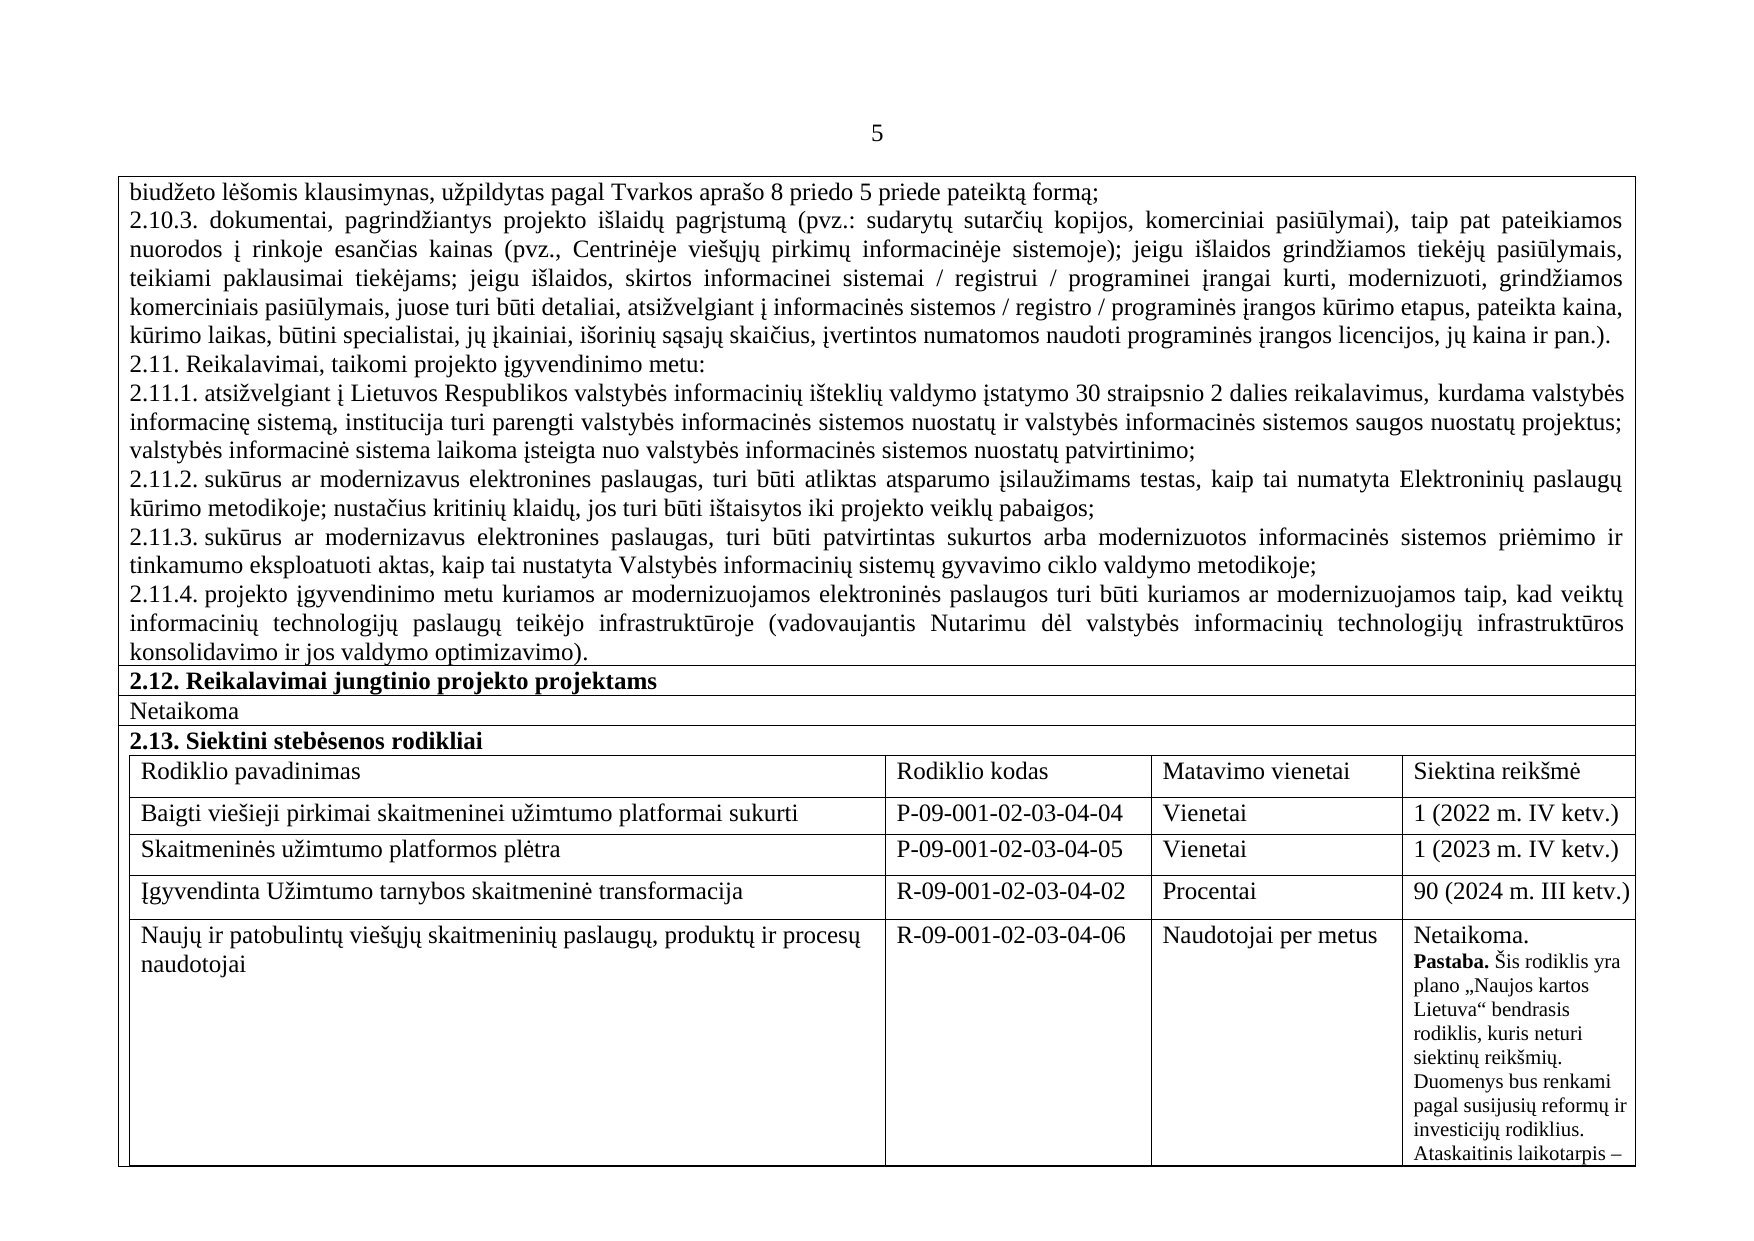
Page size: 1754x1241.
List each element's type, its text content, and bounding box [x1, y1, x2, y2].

table_cell P-09-001-02-03-04-04 [886, 798, 1151, 833]
table_cell Baigti viešieji pirkimai skaitmeninei užimtumo platformai sukurti [130, 798, 885, 833]
table_cell Skaitmeninės užimtumo platformos plėtra [130, 835, 885, 875]
table_cell Naujų ir patobulintų viešųjų skaitmeninių paslaugų, produktų ir procesų naudotojai [130, 920, 885, 1165]
table_header Rodiklio kodas [886, 756, 1151, 797]
table_cell 90 (2024 m. III ketv.) [1403, 876, 1635, 919]
table_cell 1 (2022 m. IV ketv.) [1403, 798, 1635, 833]
table_cell 1 (2023 m. IV ketv.) [1403, 835, 1635, 875]
table_cell 2.12. Reikalavimai jungtinio projekto projektams [119, 666, 1635, 695]
table_cell Vienetai [1152, 798, 1402, 833]
table_cell Vienetai [1152, 835, 1402, 875]
table_cell R-09-001-02-03-04-02 [886, 876, 1151, 919]
table_cell biudžeto lėšomis klausimynas, užpildytas pagal Tvarkos aprašo 8 priedo 5 priede pateiktą formą; 2.10.3. dokumentai, pagrindžiantys projekto išlaidų pagrįstumą (pvz.: sudarytų sutarčių kopijos, komerciniai pasiūlymai), taip pat pateikiamos nuorodos į rinkoje esančias kainas (pvz., Centrinėje viešųjų pirkimų informacinėje sistemoje); jeigu išlaidos grindžiamos tiekėjų pasiūlymais, teikiami paklausimai tiekėjams; jeigu išlaidos, skirtos informacinei sistemai / registrui / programinei įrangai kurti, modernizuoti, grindžiamos komerciniais pasiūlymais, juose turi būti detaliai, atsižvelgiant į informacinės sistemos / registro / programinės įrangos kūrimo etapus, pateikta kaina, kūrimo laikas, būtini specialistai, jų įkainiai, išorinių sąsajų skaičius, įvertintos numatomos naudoti programinės įrangos licencijos, jų kaina ir pan.). 2.11. Reikalavimai, taikomi projekto įgyvendinimo metu: 2.11.1. atsižvelgiant į Lietuvos Respublikos valstybės informacinių išteklių valdymo įstatymo 30 straipsnio 2 dalies reikalavimus, kurdama valstybės informacinę sistemą, institucija turi parengti valstybės informacinės sistemos nuostatų ir valstybės informacinės sistemos saugos nuostatų projektus; valstybės informacinė sistema laikoma įsteigta nuo valstybės informacinės sistemos nuostatų patvirtinimo; 2.11.2. sukūrus ar modernizavus elektronines paslaugas, turi būti atliktas atsparumo įsilaužimams testas, kaip tai numatyta Elektroninių paslaugų kūrimo metodikoje; nustačius kritinių klaidų, jos turi būti ištaisytos iki projekto veiklų pabaigos; 2.11.3. sukūrus ar modernizavus elektronines paslaugas, turi būti patvirtintas sukurtos arba modernizuotos informacinės sistemos priėmimo ir tinkamumo eksploatuoti aktas, kaip tai nustatyta Valstybės informacinių sistemų gyvavimo ciklo valdymo metodikoje; 2.11.4. projekto įgyvendinimo metu kuriamos ar modernizuojamos elektroninės paslaugos turi būti kuriamos ar modernizuojamos taip, kad veiktų informacinių technologijų paslaugų teikėjo infrastruktūroje (vadovaujantis Nutarimu dėl valstybės informacinių technologijų infrastruktūros konsolidavimo ir jos valdymo optimizavimo). [119, 177, 1635, 665]
table_cell Netaikoma [119, 696, 1635, 725]
table_cell Įgyvendinta Užimtumo tarnybos skaitmeninė transformacija [130, 876, 885, 919]
table_cell Netaikoma. Pastaba. Šis rodiklis yra plano „Naujos kartos Lietuva“ bendrasis rodiklis, kuris neturi siektinų reikšmių. Duomenys bus renkami pagal susijusių reformų ir investicijų rodiklius. Ataskaitinis laikotarpis – [1403, 920, 1635, 1165]
table_header Matavimo vienetai [1152, 756, 1402, 797]
table_cell R-09-001-02-03-04-06 [886, 920, 1151, 1165]
table_header Rodiklio pavadinimas [130, 756, 885, 797]
table_header Siektina reikšmė [1403, 756, 1635, 797]
table_cell P-09-001-02-03-04-05 [886, 835, 1151, 875]
table_cell Naudotojai per metus [1152, 920, 1402, 1165]
table_cell 2.13. Siektini stebėsenos rodikliai [119, 726, 1635, 1166]
table_cell Procentai [1152, 876, 1402, 919]
